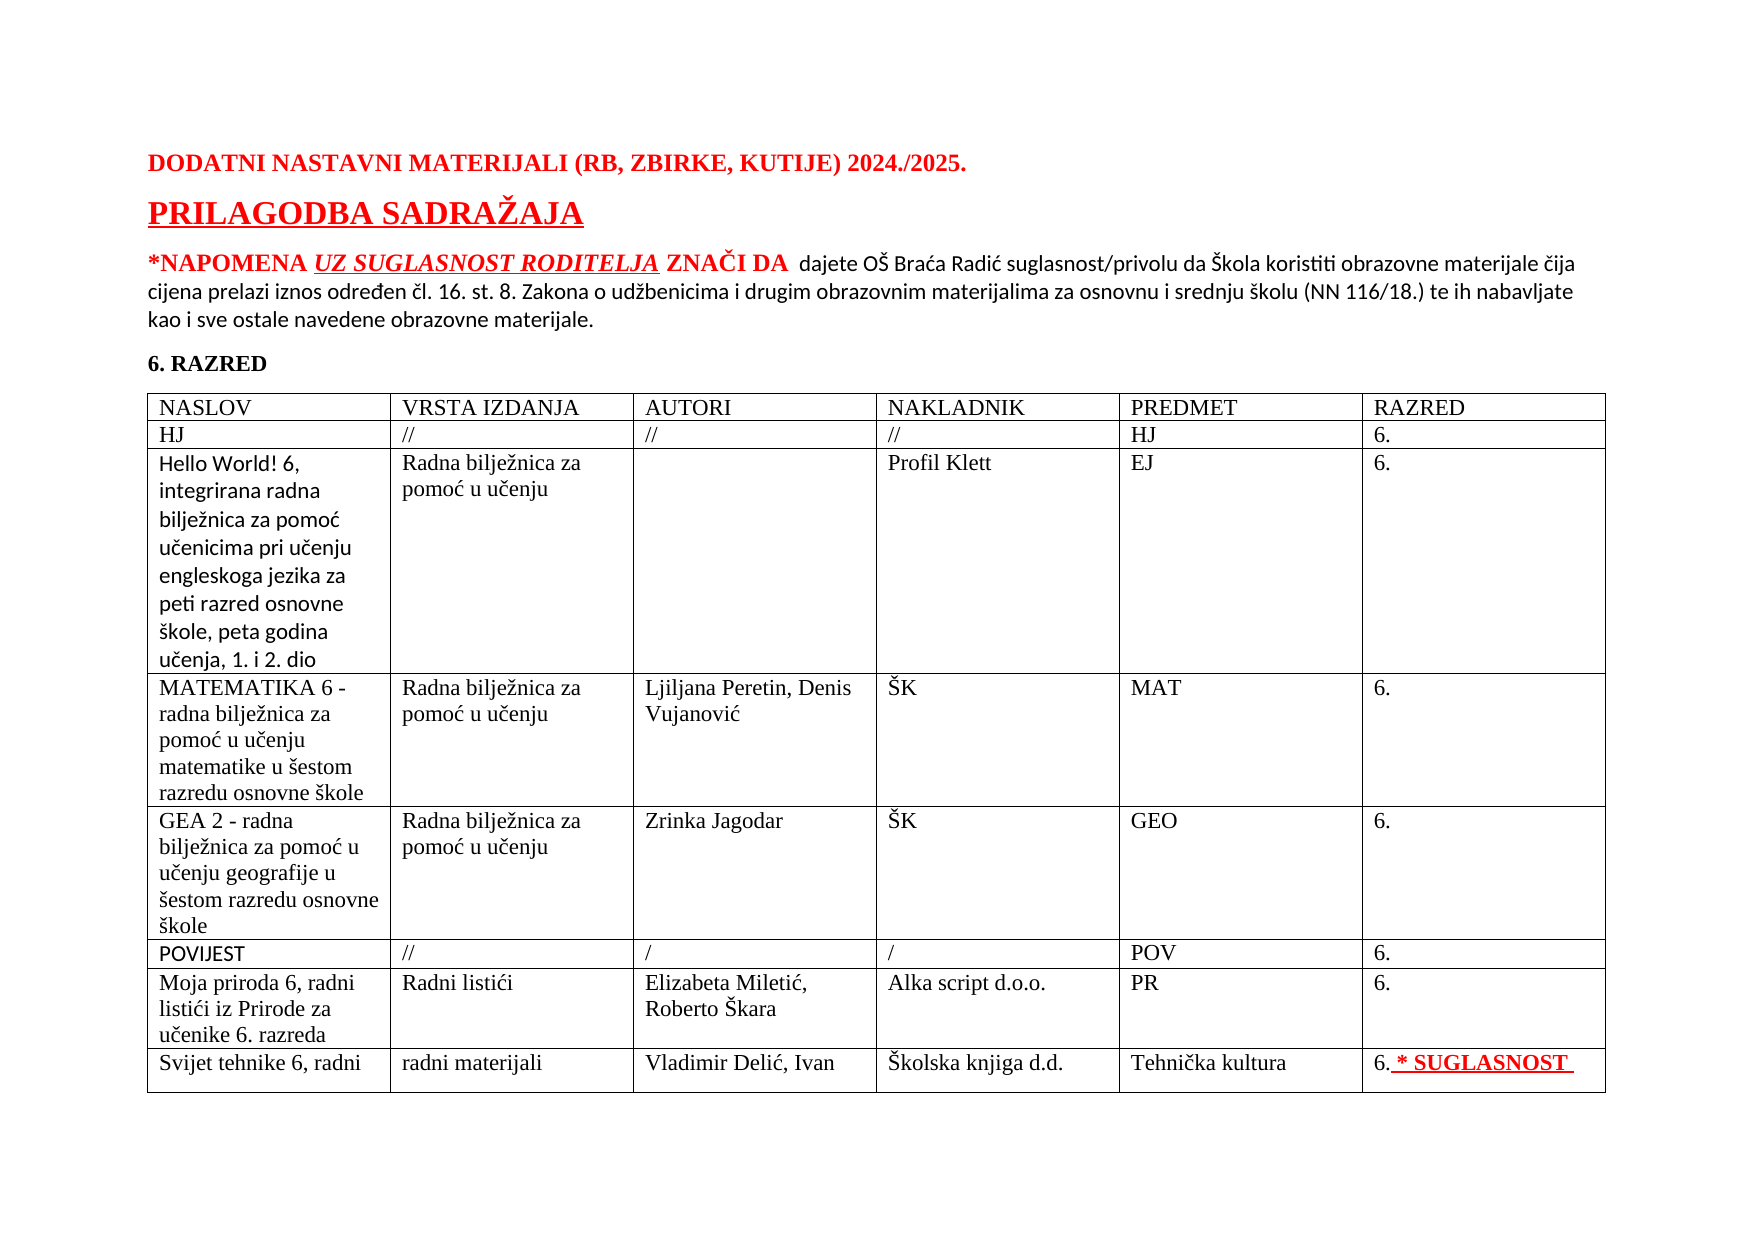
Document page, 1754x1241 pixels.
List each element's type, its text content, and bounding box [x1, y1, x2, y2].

table_cell Tehnička kultura [1120, 1049, 1362, 1092]
table_cell ŠK [877, 807, 1119, 938]
table_cell MATEMATIKA 6 - radna bilježnica za pomoć u učenju matematike u šestom razredu osnovne škole [148, 674, 390, 806]
table_cell 6. [1363, 940, 1605, 967]
table_header AUTORI [634, 394, 876, 420]
table_cell GEA 2 - radna bilježnica za pomoć u učenju geografije u šestom razredu osnovne škole [148, 807, 390, 938]
table_header VRSTA IZDANJA [391, 394, 633, 420]
table_cell Elizabeta Miletić, Roberto Škara [634, 969, 876, 1048]
table_cell // [634, 421, 876, 448]
table_cell Svijet tehnike 6, radni [148, 1049, 390, 1092]
table_cell 6. * SUGLASNOST [1363, 1049, 1605, 1092]
table_cell POVIJEST [148, 940, 390, 967]
table_cell Radna bilježnica za pomoć u učenju [391, 807, 633, 938]
table_cell MAT [1120, 674, 1362, 806]
table_cell Ljiljana Peretin, Denis Vujanović [634, 674, 876, 806]
table_cell Hello World! 6, integrirana radna bilježnica za pomoć učenicima pri učenju engleskoga jezika za peti razred osnovne škole, peta godina učenja, 1. i 2. dio [148, 449, 390, 673]
table_cell HJ [148, 421, 390, 448]
table_cell ŠK [877, 674, 1119, 806]
table_cell Radna bilježnica za pomoć u učenju [391, 449, 633, 673]
table_cell / [634, 940, 876, 967]
table_cell radni materijali [391, 1049, 633, 1092]
table_cell HJ [1120, 421, 1362, 448]
table_cell Radni listići [391, 969, 633, 1048]
text 6. RAZRED [148, 350, 1606, 376]
table_cell // [877, 421, 1119, 448]
table_header PREDMET [1120, 394, 1362, 420]
table_cell EJ [1120, 449, 1362, 673]
table_cell POV [1120, 940, 1362, 967]
table_cell Školska knjiga d.d. [877, 1049, 1119, 1092]
table_cell [634, 449, 876, 673]
table_cell 6. [1363, 449, 1605, 673]
table_cell Moja priroda 6, radni listići iz Prirode za učenike 6. razreda [148, 969, 390, 1048]
text *NAPOMENA UZ SUGLASNOST RODITELJA ZNAČI DA dajete OŠ Braća Radić suglasnost/privolu da Škola koristiti obrazovne materijale čija cijena prelazi iznos određen čl. 16. st. 8. Zakona o udžbenicima i drugim obrazovnim materijalima za osnovnu i srednju školu (NN 116/18.) te ih nabavljate kao i sve ostale navedene obrazovne materijale. [148, 248, 1606, 333]
table_cell 6. [1363, 674, 1605, 806]
table_cell Radna bilježnica za pomoć u učenju [391, 674, 633, 806]
table_header NASLOV [148, 394, 390, 420]
text DODATNI NASTAVNI MATERIJALI (RB, ZBIRKE, KUTIJE) 2024./2025. [148, 148, 1606, 176]
table_cell / [877, 940, 1119, 967]
table_cell Zrinka Jagodar [634, 807, 876, 938]
table_header RAZRED [1363, 394, 1605, 420]
table_cell // [391, 421, 633, 448]
table_cell Profil Klett [877, 449, 1119, 673]
table_header NAKLADNIK [877, 394, 1119, 420]
table_cell 6. [1363, 421, 1605, 448]
table_cell PR [1120, 969, 1362, 1048]
table_cell GEO [1120, 807, 1362, 938]
table_cell 6. [1363, 807, 1605, 938]
table_cell 6. [1363, 969, 1605, 1048]
text PRILAGODBA SADRAŽAJA [148, 193, 1606, 231]
table_cell // [391, 940, 633, 967]
table_cell Alka script d.o.o. [877, 969, 1119, 1048]
table_cell Vladimir Delić, Ivan [634, 1049, 876, 1092]
